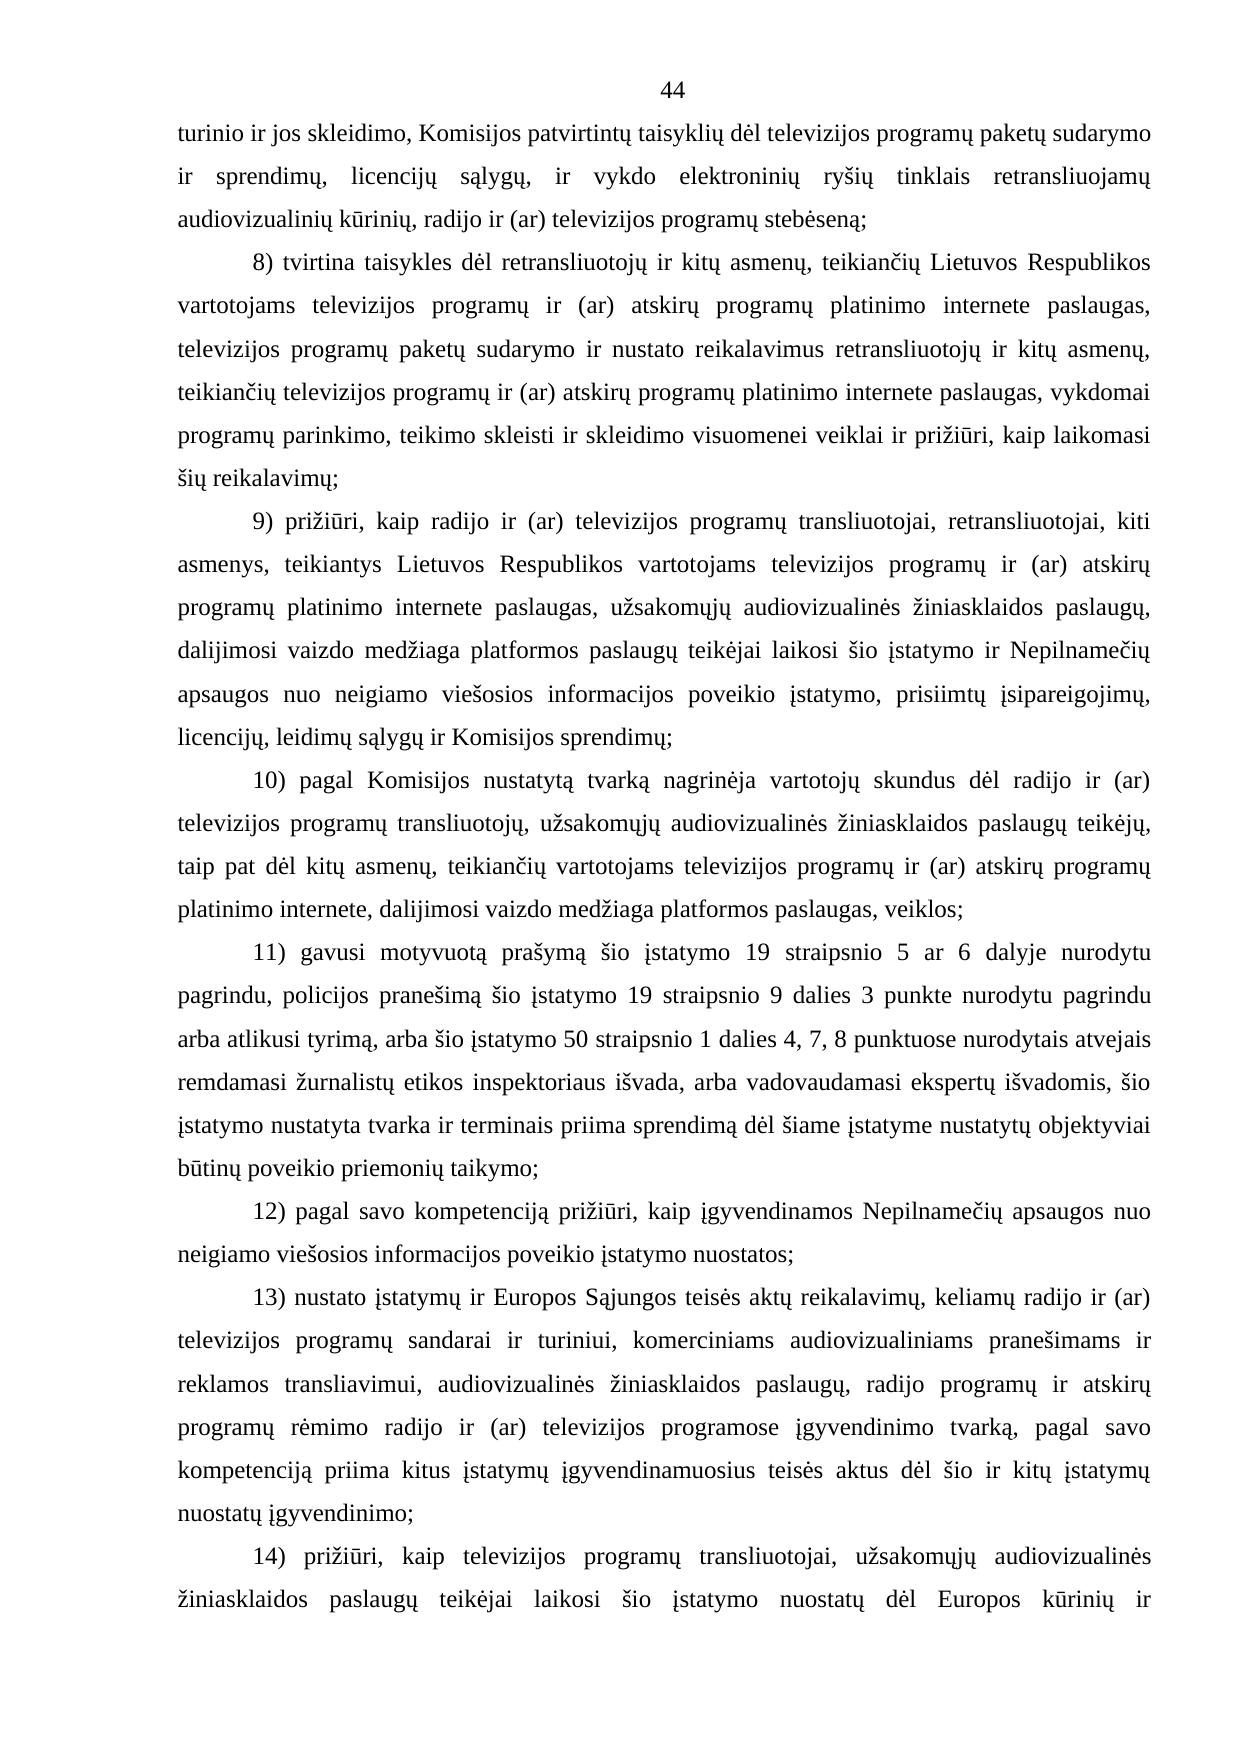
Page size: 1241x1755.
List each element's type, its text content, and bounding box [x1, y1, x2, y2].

text 13) nustato įstatymų ir Europos Sąjungos teisės aktų reikalavimų, keliamų radijo ir (ar) televizijos programų sandarai ir turiniui, komerciniams audiovizualiniams pranešimams ir reklamos transliavimui, audiovizualinės žiniasklaidos paslaugų, radijo programų ir atskirų programų rėmimo radijo ir (ar) televizijos programose įgyvendinimo tvarką, pagal savo kompetenciją priima kitus įstatymų įgyvendinamuosius teisės aktus dėl šio ir kitų įstatymų nuostatų įgyvendinimo; [177, 1282, 1152, 1527]
text 12) pagal savo kompetenciją prižiūri, kaip įgyvendinamos Nepilnamečių apsaugos nuo neigiamo viešosios informacijos poveikio įstatymo nuostatos; [177, 1196, 1152, 1268]
text 9) prižiūri, kaip radijo ir (ar) televizijos programų transliuotojai, retransliuotojai, kiti asmenys, teikiantys Lietuvos Respublikos vartotojams televizijos programų ir (ar) atskirų programų platinimo internete paslaugas, užsakomųjų audiovizualinės žiniasklaidos paslaugų, dalijimosi vaizdo medžiaga platformos paslaugų teikėjai laikosi šio įstatymo ir Nepilnamečių apsaugos nuo neigiamo viešosios informacijos poveikio įstatymo, prisiimtų įsipareigojimų, licencijų, leidimų sąlygų ir Komisijos sprendimų; [177, 506, 1152, 751]
text 10) pagal Komisijos nustatytą tvarką nagrinėja vartotojų skundus dėl radijo ir (ar) televizijos programų transliuotojų, užsakomųjų audiovizualinės žiniasklaidos paslaugų teikėjų, taip pat dėl kitų asmenų, teikiančių vartotojams televizijos programų ir (ar) atskirų programų platinimo internete, dalijimosi vaizdo medžiaga platformos paslaugas, veiklos; [177, 765, 1152, 923]
text 11) gavusi motyvuotą prašymą šio įstatymo 19 straipsnio 5 ar 6 dalyje nurodytu pagrindu, policijos pranešimą šio įstatymo 19 straipsnio 9 dalies 3 punkte nurodytu pagrindu arba atlikusi tyrimą, arba šio įstatymo 50 straipsnio 1 dalies 4, 7, 8 punktuose nurodytais atvejais remdamasi žurnalistų etikos inspektoriaus išvada, arba vadovaudamasi ekspertų išvadomis, šio įstatymo nustatyta tvarka ir terminais priima sprendimą dėl šiame įstatyme nustatytų objektyviai būtinų poveikio priemonių taikymo; [177, 937, 1152, 1182]
text 14) prižiūri, kaip televizijos programų transliuotojai, užsakomųjų audiovizualinės žiniasklaidos paslaugų teikėjai laikosi šio įstatymo nuostatų dėl Europos kūrinių ir [177, 1541, 1152, 1613]
text 8) tvirtina taisykles dėl retransliuotojų ir kitų asmenų, teikiančių Lietuvos Respublikos vartotojams televizijos programų ir (ar) atskirų programų platinimo internete paslaugas, televizijos programų paketų sudarymo ir nustato reikalavimus retransliuotojų ir kitų asmenų, teikiančių televizijos programų ir (ar) atskirų programų platinimo internete paslaugas, vykdomai programų parinkimo, teikimo skleisti ir skleidimo visuomenei veiklai ir prižiūri, kaip laikomasi šių reikalavimų; [177, 247, 1152, 492]
text turinio ir jos skleidimo, Komisijos patvirtintų taisyklių dėl televizijos programų paketų sudarymo ir sprendimų, licencijų sąlygų, ir vykdo elektroninių ryšių tinklais retransliuojamų audiovizualinių kūrinių, radijo ir (ar) televizijos programų stebėseną; [177, 118, 1152, 233]
